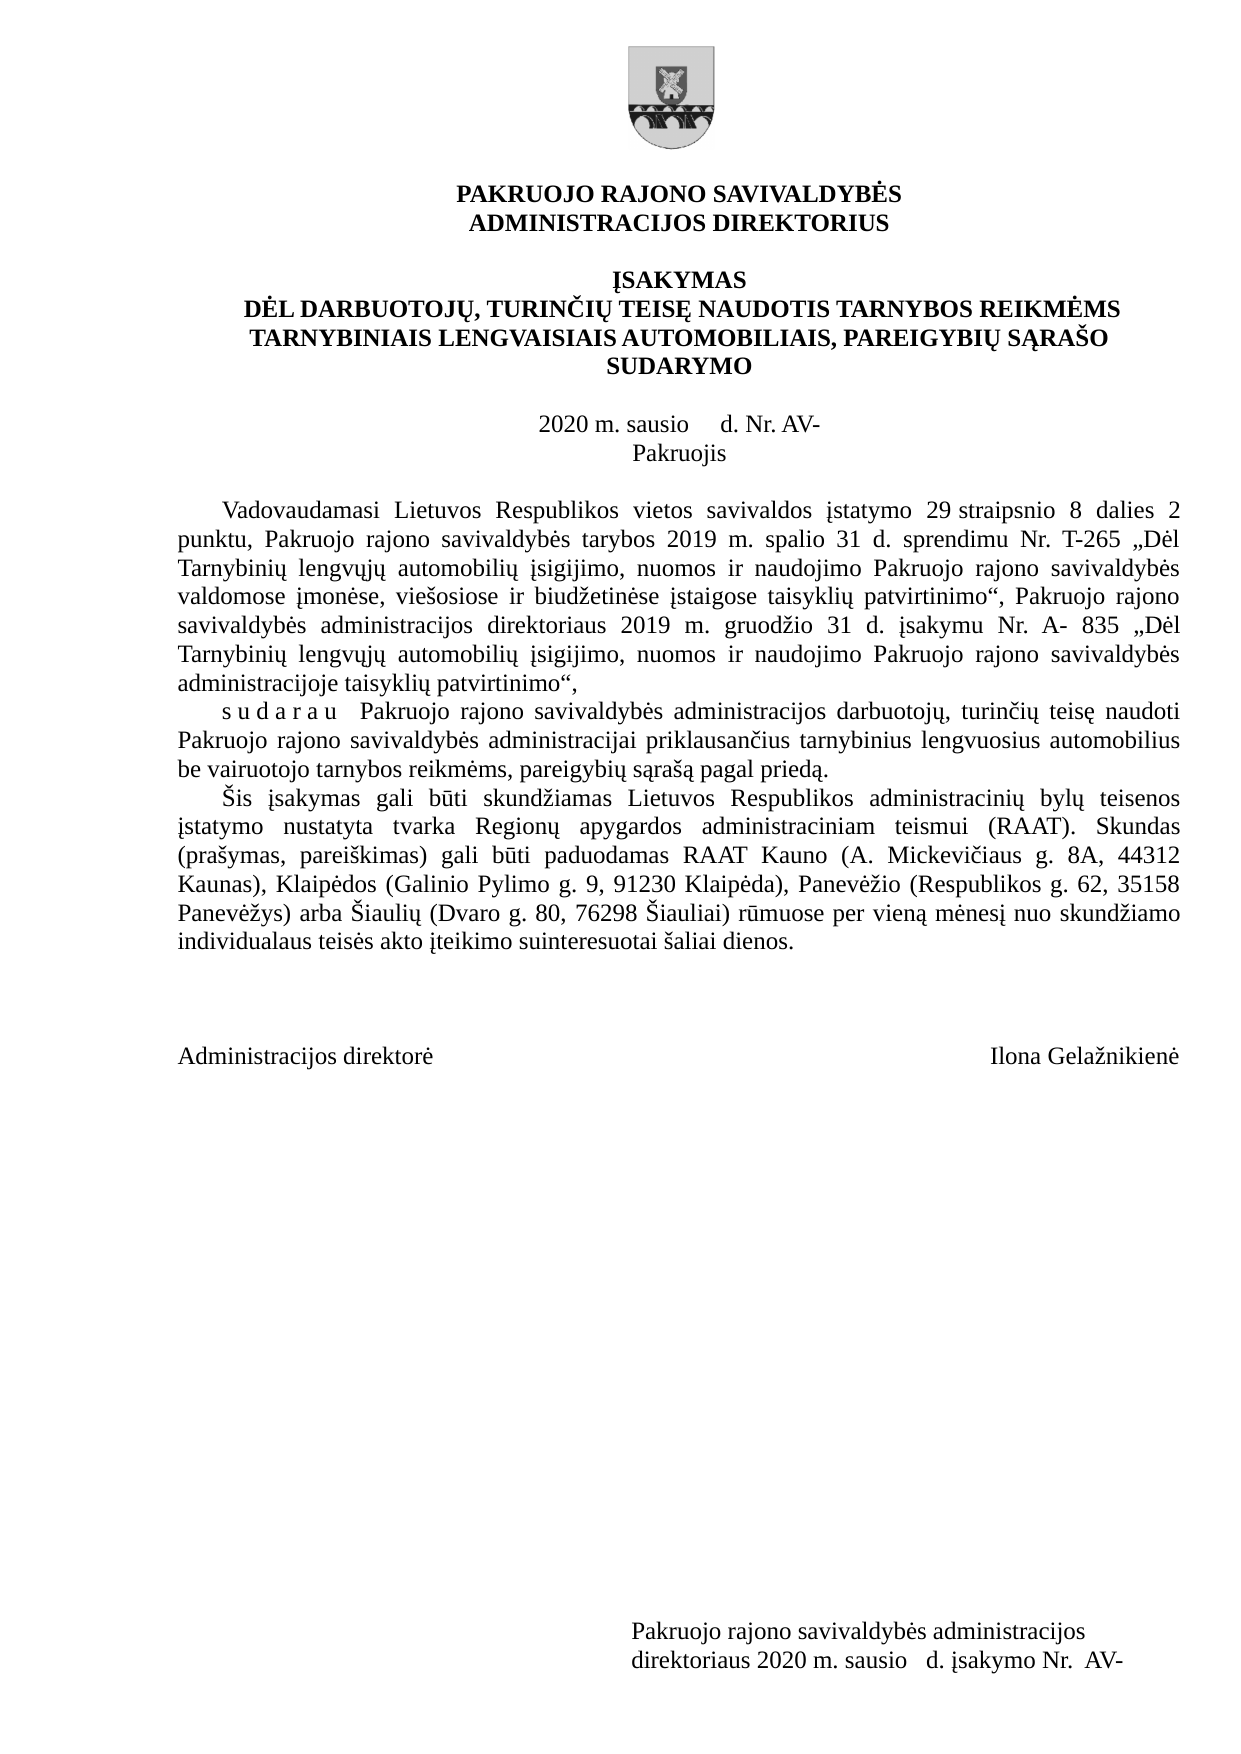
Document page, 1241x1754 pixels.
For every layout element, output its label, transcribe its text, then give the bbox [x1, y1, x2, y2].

text sudarau Pakruojo rajono savivaldybės administracijos darbuotojų, turinčių teisę naudoti Pakruojo rajono savivaldybės administracijai priklausančius tarnybinius lengvuosius automobilius be vairuotojo tarnybos reikmėms, pareigybių sąrašą pagal priedą. [177, 696, 1181, 783]
text Pakruojis [177, 438, 1181, 466]
text DĖL DARBUOTOJŲ, TURINČIŲ TEISĘ NAUDOTIS TARNYBOS REIKMĖMS TARNYBINIAIS LENGVAISIAIS AUTOMOBILIAIS, PAREIGYBIŲ SĄRAŠO SUDARYMO [177, 294, 1181, 380]
text PAKRUOJO RAJONO SAVIVALDYBĖS [177, 179, 1181, 208]
text Vadovaudamasi Lietuvos Respublikos vietos savivaldos įstatymo 29 straipsnio 8 dalies 2 punktu, Pakruojo rajono savivaldybės tarybos 2019 m. spalio 31 d. sprendimu Nr. T-265 „Dėl Tarnybinių lengvųjų automobilių įsigijimo, nuomos ir naudojimo Pakruojo rajono savivaldybės valdomose įmonėse, viešosiose ir biudžetinėse įstaigose taisyklių patvirtinimo“, Pakruojo rajono savivaldybės administracijos direktoriaus 2019 m. gruodžio 31 d. įsakymu Nr. A- 835 „Dėl Tarnybinių lengvųjų automobilių įsigijimo, nuomos ir naudojimo Pakruojo rajono savivaldybės administracijoje taisyklių patvirtinimo“, [177, 495, 1181, 696]
table_header [177, 1616, 620, 1674]
table_header Pakruojo rajono savivaldybės administracijos direktoriaus 2020 m. sausio d. įsakymo Nr. AV- [620, 1616, 1181, 1674]
subtitle Administracijos direktorė Ilona Gelažnikienė [177, 1041, 1181, 1070]
text 2020 m. sausio d. Nr. AV- [177, 409, 1181, 438]
text Šis įsakymas gali būti skundžiamas Lietuvos Respublikos administracinių bylų teisenos įstatymo nustatyta tvarka Regionų apygardos administraciniam teismui (RAAT). Skundas (prašymas, pareiškimas) gali būti paduodamas RAAT Kauno (A. Mickevičiaus g. 8A, 44312 Kaunas), Klaipėdos (Galinio Pylimo g. 9, 91230 Klaipėda), Panevėžio (Respublikos g. 62, 35158 Panevėžys) arba Šiaulių (Dvaro g. 80, 76298 Šiauliai) rūmuose per vieną mėnesį nuo skundžiamo individualaus teisės akto įteikimo suinteresuotai šaliai dienos. [177, 783, 1181, 955]
text ADMINISTRACIJOS DIREKTORIUS [177, 208, 1181, 236]
text ĮSAKYMAS [177, 265, 1181, 294]
